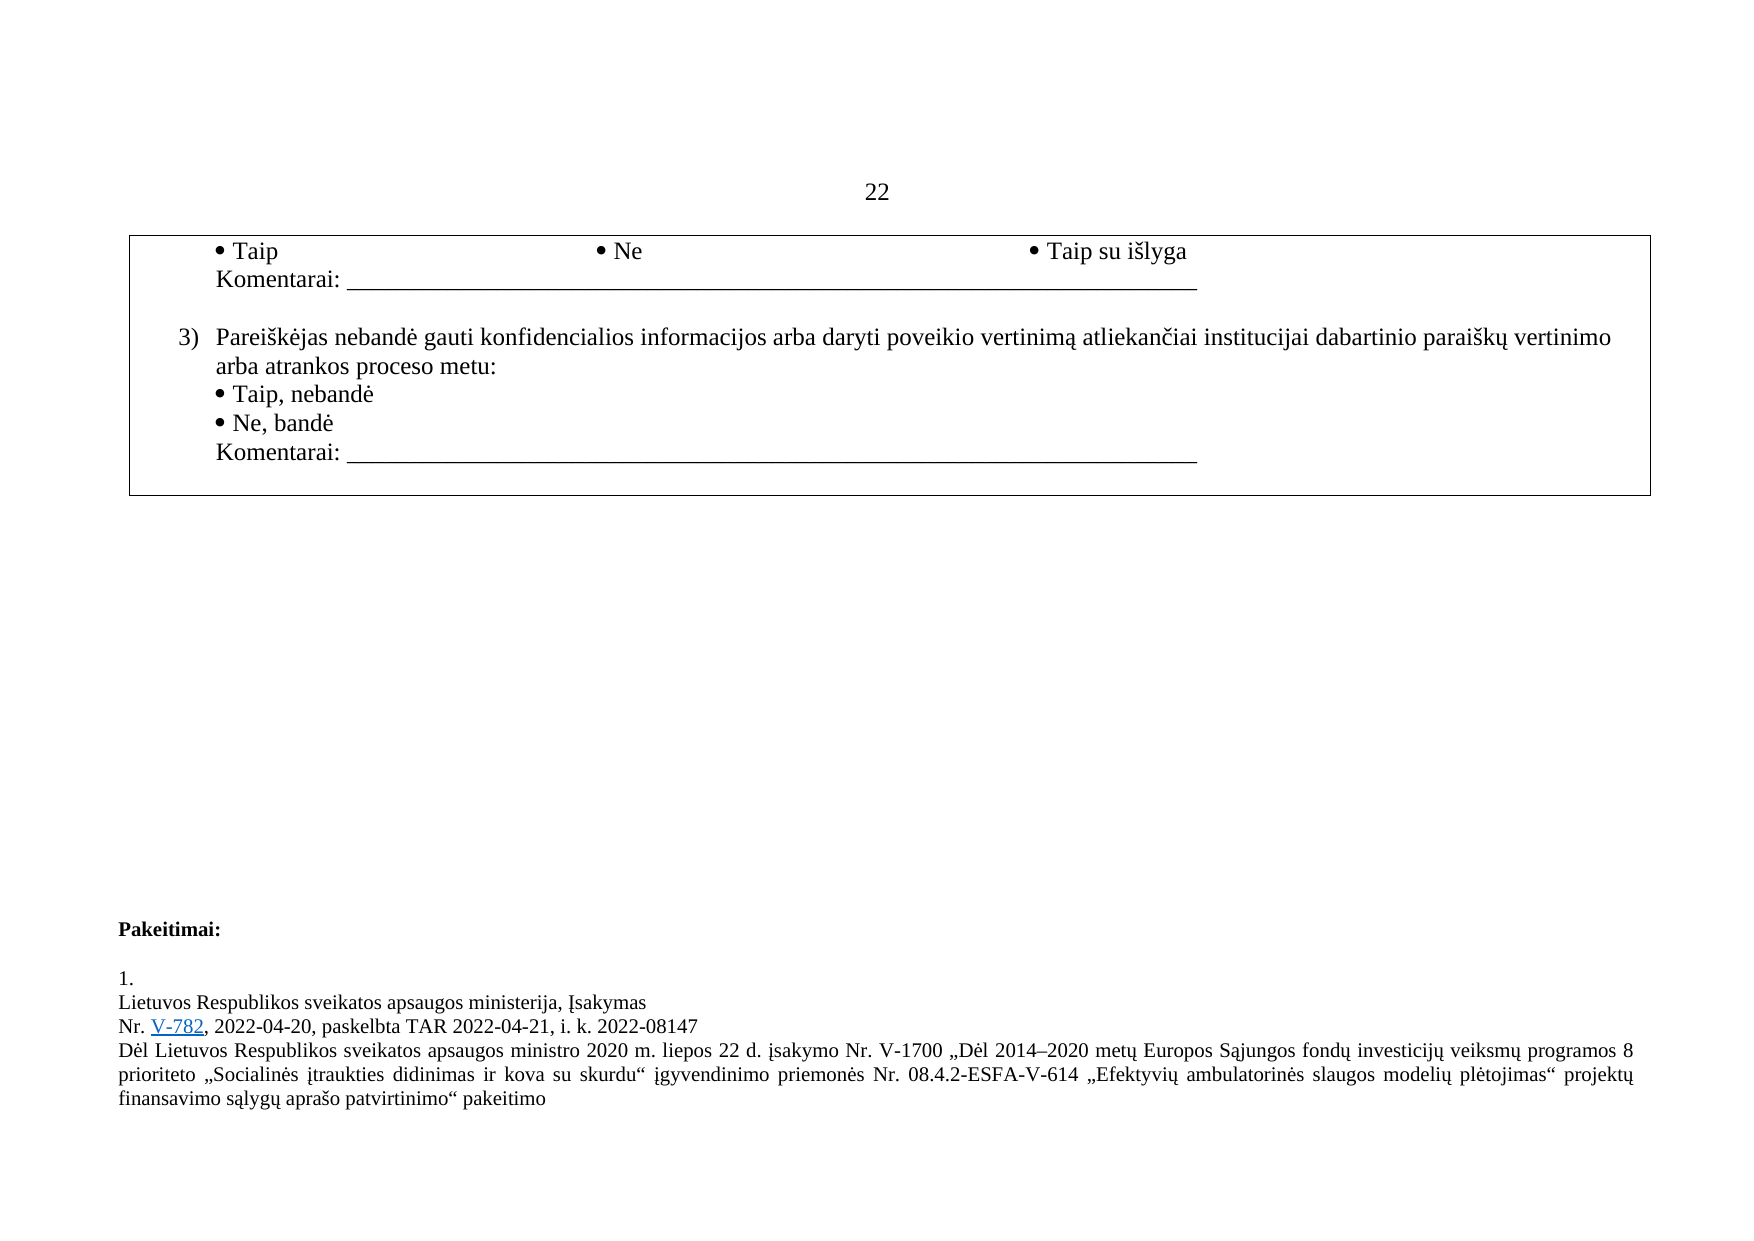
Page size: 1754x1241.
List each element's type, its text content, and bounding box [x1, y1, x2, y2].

text Pakeitimai: [118, 917, 1636, 941]
text Dėl Lietuvos Respublikos sveikatos apsaugos ministro 2020 m. liepos 22 d. įsakymo Nr. V-1700 „Dėl 2014–2020 metų Europos Sąjungos fondų investicijų veiksmų programos 8 prioriteto „Socialinės įtraukties didinimas ir kova su skurdu“ įgyvendinimo priemonės Nr. 08.4.2-ESFA-V-614 „Efektyvių ambulatorinės slaugos modelių plėtojimas“ projektų finansavimo sąlygų aprašo patvirtinimo“ pakeitimo [118, 1038, 1636, 1110]
text Nr. V-782, 2022-04-20, paskelbta TAR 2022-04-21, i. k. 2022-08147 [118, 1014, 1636, 1038]
text 1. [118, 966, 1636, 989]
text Lietuvos Respublikos sveikatos apsaugos ministerija, Įsakymas [118, 989, 1636, 1014]
table_header  Taip  Ne  Taip su išlyga Komentarai: ____________________________________________________________________ 3) Pareiškėjas nebandė gauti konfidencialios informacijos arba daryti poveikio vertinimą atliekančiai institucijai dabartinio paraiškų vertinimo arba atrankos proceso metu:  Taip, nebandė  Ne, bandė Komentarai: ____________________________________________________________________ [130, 236, 1650, 494]
